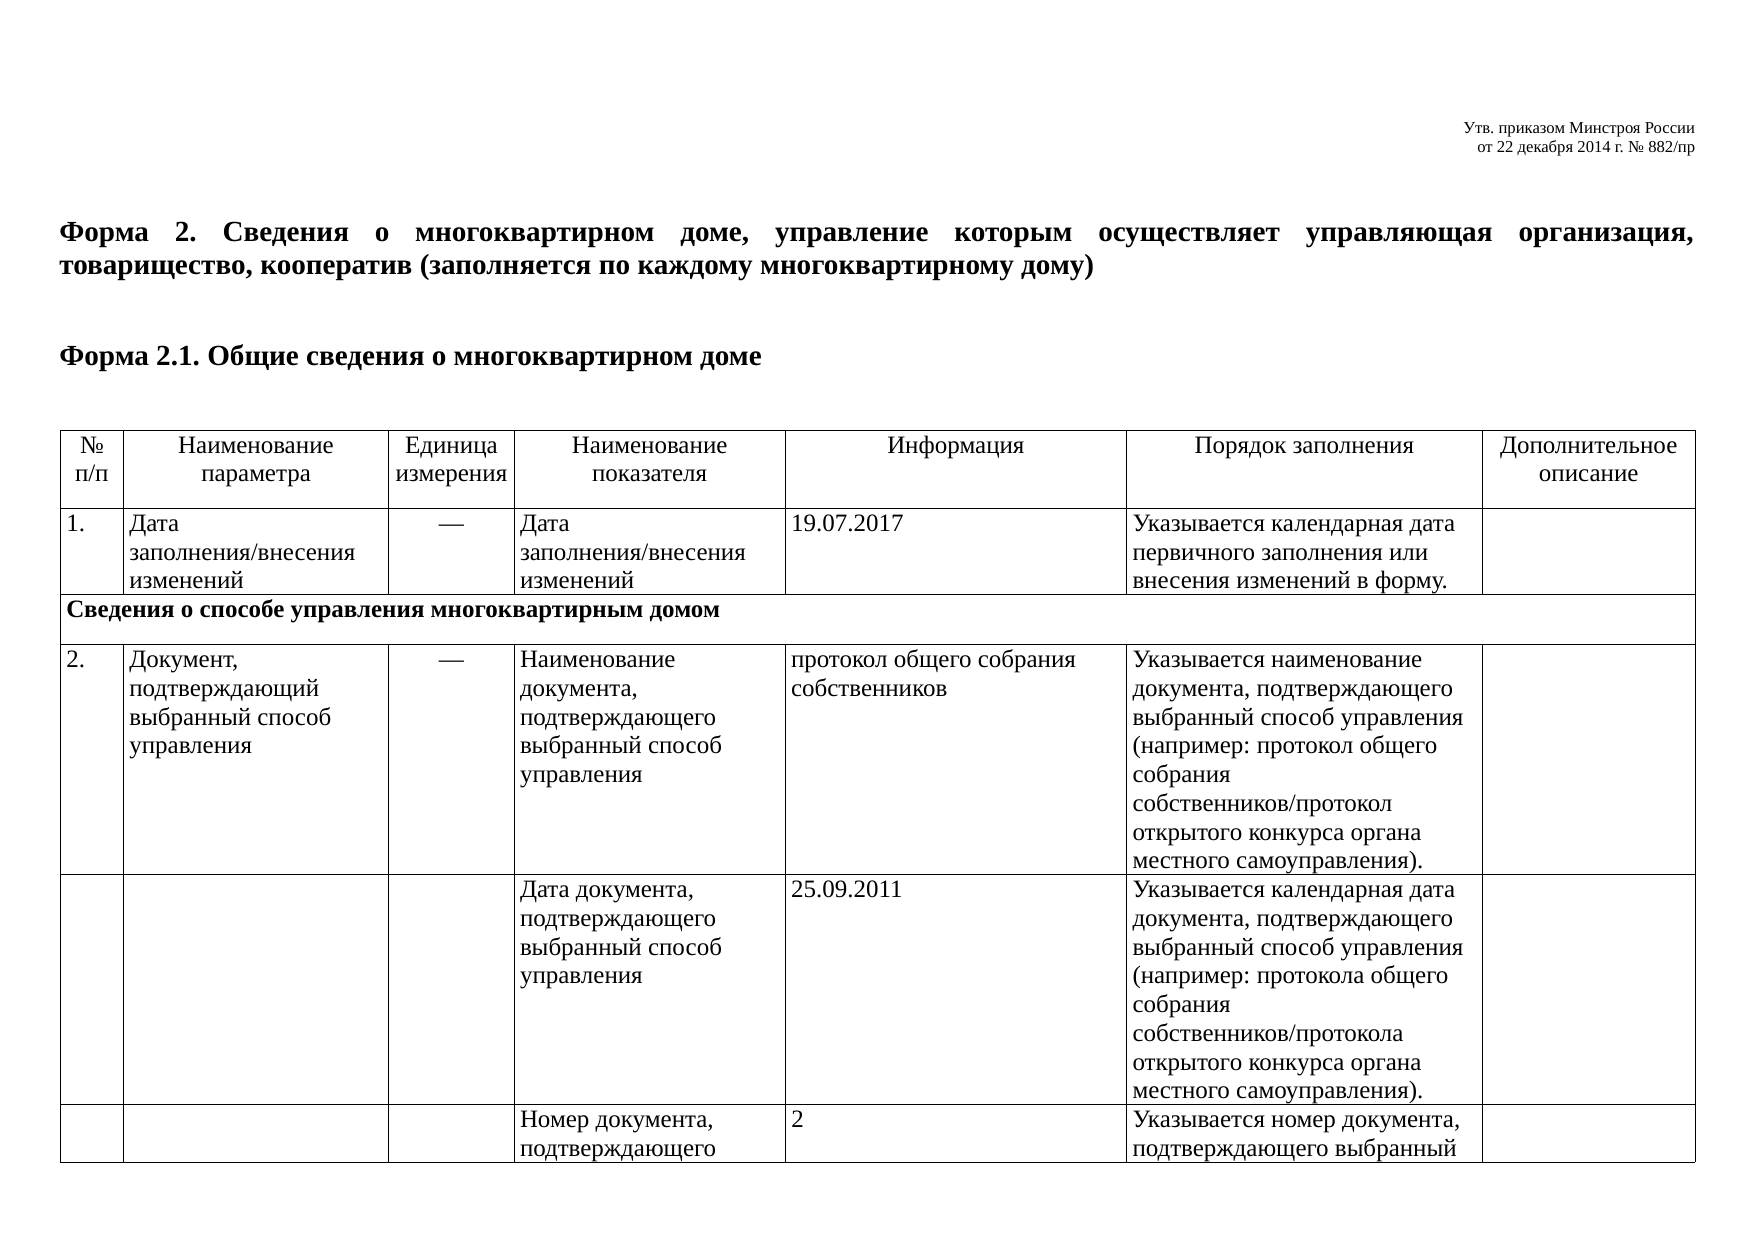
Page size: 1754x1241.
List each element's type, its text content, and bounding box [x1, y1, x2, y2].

table_cell 19.07.2017 [786, 509, 1126, 594]
text Форма 2. Сведения о многоквартирном доме, управление которым осуществляет управляющая организация, товарищество, кооператив (заполняется по каждому многоквартирному дому) [59, 214, 1695, 281]
table_cell 2 [786, 1105, 1126, 1162]
table_cell Указывается наименование документа, подтверждающего выбранный способ управления (например: протокол общего собрания собственников/протокол открытого конкурса органа местного самоуправления). [1127, 645, 1482, 874]
table_header Информация [786, 431, 1126, 508]
table_cell Дата заполнения/внесения изменений [124, 509, 388, 594]
table_cell [389, 875, 514, 1104]
table_header Порядок заполнения [1127, 431, 1482, 508]
text Форма 2.1. Общие сведения о многоквартирном доме [59, 338, 1695, 372]
table_cell Наименование документа, подтверждающего выбранный способ управления [515, 645, 785, 874]
table_cell Указывается номер документа, подтверждающего выбранный [1127, 1105, 1482, 1162]
table_header Наименование параметра [124, 431, 388, 508]
table_cell Указывается календарная дата документа, подтверждающего выбранный способ управления (например: протокола общего собрания собственников/протокола открытого конкурса органа местного самоуправления). [1127, 875, 1482, 1104]
table_cell — [389, 645, 514, 874]
table_cell [61, 1105, 123, 1162]
table_cell [124, 1105, 388, 1162]
table_cell Документ, подтверждающий выбранный способ управления [124, 645, 388, 874]
table_cell [1483, 1105, 1695, 1162]
text от 22 декабря 2014 г. № 882/пр [59, 137, 1695, 156]
table_cell [61, 875, 123, 1104]
table_cell Сведения о способе управления многоквартирным домом [61, 595, 1695, 644]
table_cell протокол общего собрания собственников [786, 645, 1126, 874]
table_cell [124, 875, 388, 1104]
table_header № п/п [61, 431, 123, 508]
table_header Единица измерения [389, 431, 514, 508]
text Утв. приказом Минстроя России [59, 118, 1695, 137]
table_cell — [389, 509, 514, 594]
table_cell [389, 1105, 514, 1162]
table_cell [1483, 509, 1695, 594]
table_cell [1483, 645, 1695, 874]
table_cell 1. [61, 509, 123, 594]
table_cell Дата документа, подтверждающего выбранный способ управления [515, 875, 785, 1104]
table_cell Номер документа, подтверждающего [515, 1105, 785, 1162]
table_cell Дата заполнения/внесения изменений [515, 509, 785, 594]
table_cell [1483, 875, 1695, 1104]
table_cell 25.09.2011 [786, 875, 1126, 1104]
table_cell 2. [61, 645, 123, 874]
table_cell Указывается календарная дата первичного заполнения или внесения изменений в форму. [1127, 509, 1482, 594]
table_header Наименование показателя [515, 431, 785, 508]
table_header Дополнительное описание [1483, 431, 1695, 508]
